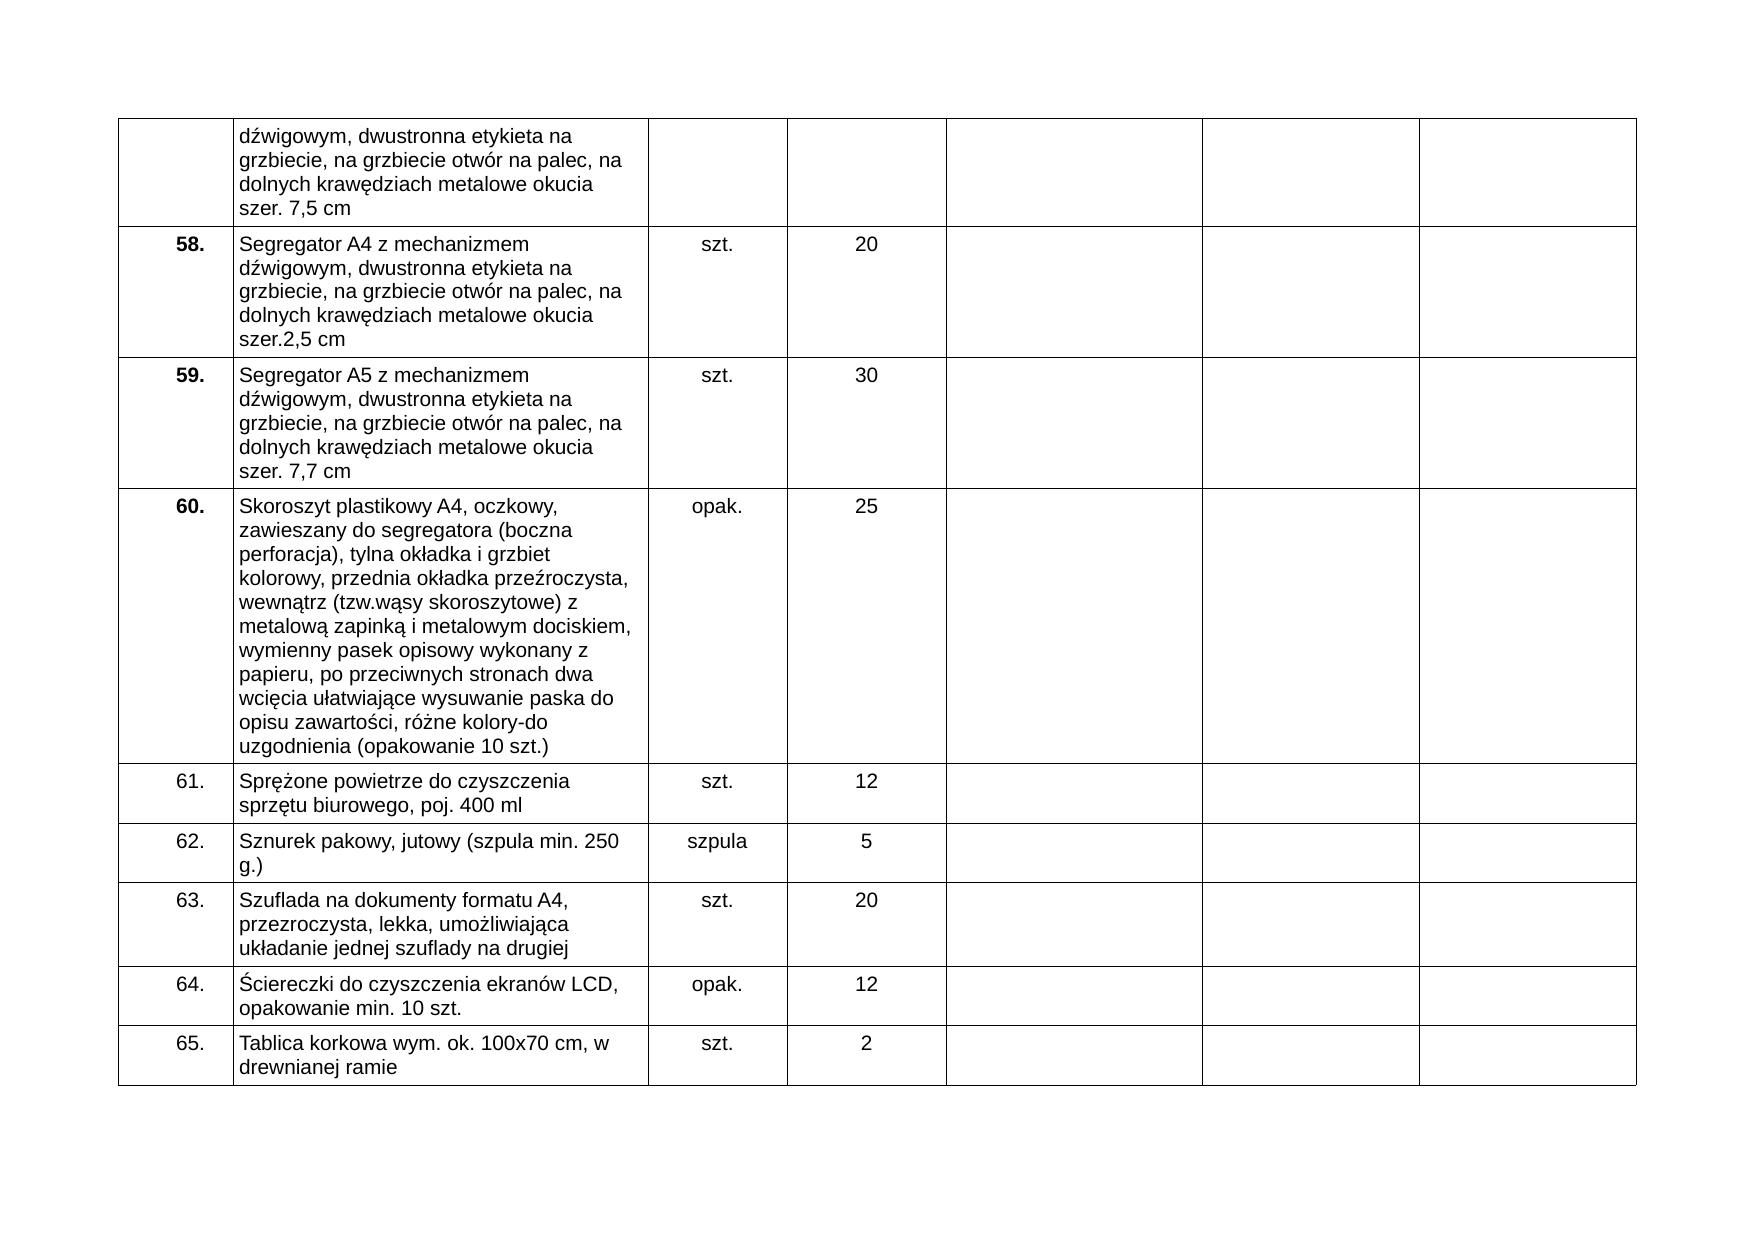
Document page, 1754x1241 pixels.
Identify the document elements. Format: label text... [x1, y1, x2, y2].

table_cell [1420, 358, 1636, 488]
table_cell [947, 489, 1202, 763]
table_cell dźwigowym, dwustronna etykieta na grzbiecie, na grzbiecie otwór na palec, na dolnych krawędziach metalowe okucia szer. 7,5 cm [234, 119, 648, 226]
table_cell [1203, 764, 1419, 823]
table_cell 20 [788, 883, 946, 966]
table_cell [1203, 1026, 1419, 1085]
table_cell Ściereczki do czyszczenia ekranów LCD, opakowanie min. 10 szt. [234, 967, 648, 1025]
table_cell [1203, 227, 1419, 357]
table_cell szt. [649, 883, 787, 966]
table_cell [947, 764, 1202, 823]
table_cell Skoroszyt plastikowy A4, oczkowy, zawieszany do segregatora (boczna perforacja), tylna okładka i grzbiet kolorowy, przednia okładka przeźroczysta, wewnątrz (tzw.wąsy skoroszytowe) z metalową zapinką i metalowym dociskiem, wymienny pasek opisowy wykonany z papieru, po przeciwnych stronach dwa wcięcia ułatwiające wysuwanie paska do opisu zawartości, różne kolory-do uzgodnienia (opakowanie 10 szt.) [234, 489, 648, 763]
table_cell [119, 967, 233, 1025]
table_cell 20 [788, 227, 946, 357]
table_cell [1420, 227, 1636, 357]
table_cell [1203, 358, 1419, 488]
table_cell Segregator A4 z mechanizmem dźwigowym, dwustronna etykieta na grzbiecie, na grzbiecie otwór na palec, na dolnych krawędziach metalowe okucia szer.2,5 cm [234, 227, 648, 357]
table_cell szpula [649, 824, 787, 882]
table_cell szt. [649, 764, 787, 823]
table_cell [947, 358, 1202, 488]
table_cell Szuflada na dokumenty formatu A4, przezroczysta, lekka, umożliwiająca układanie jednej szuflady na drugiej [234, 883, 648, 966]
table_cell [1203, 883, 1419, 966]
table_cell [947, 227, 1202, 357]
table_cell Segregator A5 z mechanizmem dźwigowym, dwustronna etykieta na grzbiecie, na grzbiecie otwór na palec, na dolnych krawędziach metalowe okucia szer. 7,7 cm [234, 358, 648, 488]
table_cell szt. [649, 227, 787, 357]
table_cell [119, 227, 233, 357]
table_cell Sprężone powietrze do czyszczenia sprzętu biurowego, poj. 400 ml [234, 764, 648, 823]
table_cell [1420, 824, 1636, 882]
table_cell [947, 824, 1202, 882]
table_cell Sznurek pakowy, jutowy (szpula min. 250 g.) [234, 824, 648, 882]
table_cell [1420, 119, 1636, 226]
table_cell [649, 119, 787, 226]
table_cell [788, 119, 946, 226]
table_cell 30 [788, 358, 946, 488]
table_cell [1203, 119, 1419, 226]
table_cell [947, 119, 1202, 226]
table_cell [1420, 883, 1636, 966]
table_cell Tablica korkowa wym. ok. 100x70 cm, w drewnianej ramie [234, 1026, 648, 1085]
table_cell opak. [649, 967, 787, 1025]
table_cell [119, 824, 233, 882]
table_cell opak. [649, 489, 787, 763]
table_cell [1203, 967, 1419, 1025]
table_cell [119, 1026, 233, 1085]
table_cell [947, 1026, 1202, 1085]
table_cell [119, 883, 233, 966]
table_cell [119, 119, 233, 226]
table_cell 12 [788, 764, 946, 823]
table_cell 2 [788, 1026, 946, 1085]
table_cell szt. [649, 1026, 787, 1085]
table_cell [947, 967, 1202, 1025]
table_cell [1420, 489, 1636, 763]
table_cell [1420, 1026, 1636, 1085]
table_cell 5 [788, 824, 946, 882]
table_cell [1203, 489, 1419, 763]
table_cell [119, 764, 233, 823]
table_cell [119, 358, 233, 488]
table_cell [1420, 764, 1636, 823]
table_cell [1420, 967, 1636, 1025]
table_cell szt. [649, 358, 787, 488]
table_cell [1203, 824, 1419, 882]
table_cell [947, 883, 1202, 966]
table_cell [119, 489, 233, 763]
table_cell 12 [788, 967, 946, 1025]
table_cell 25 [788, 489, 946, 763]
